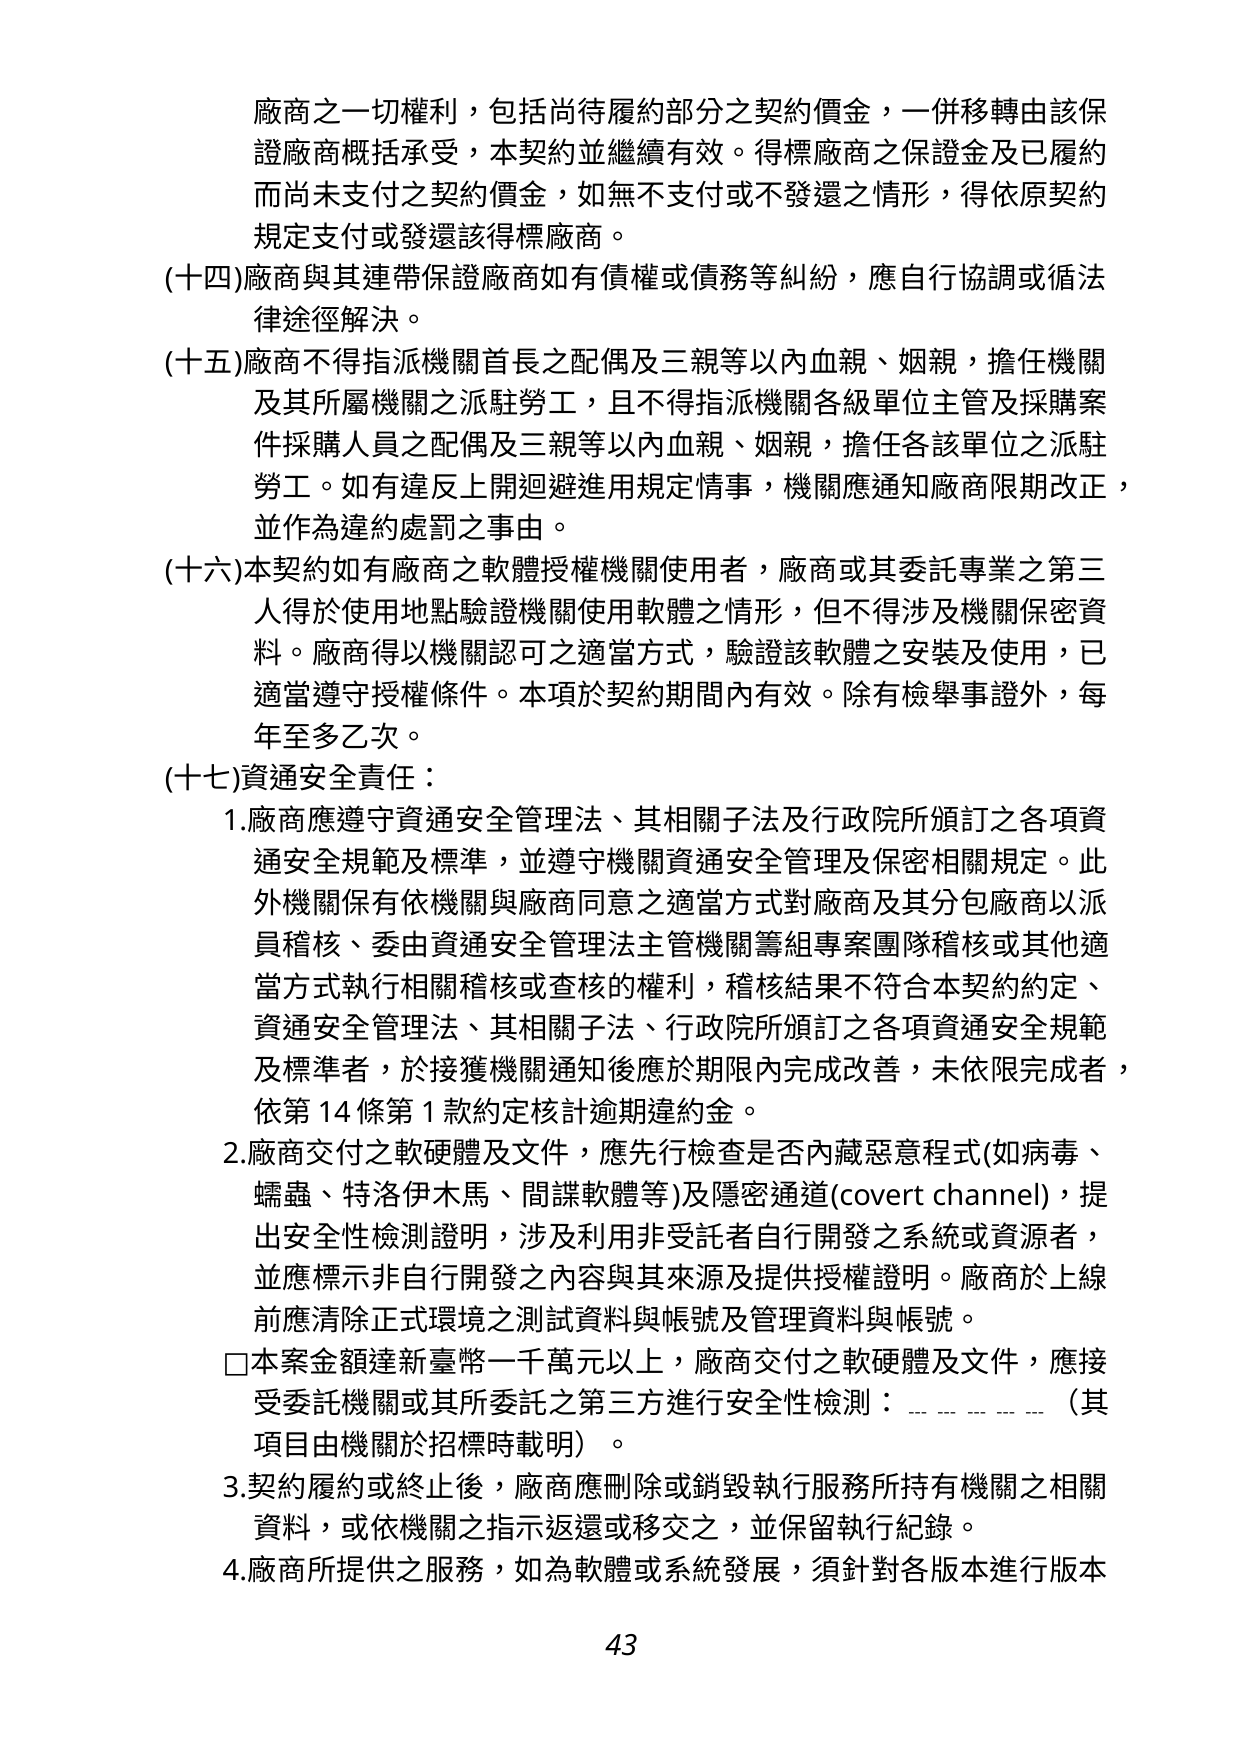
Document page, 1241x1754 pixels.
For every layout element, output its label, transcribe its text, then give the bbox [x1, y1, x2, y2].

text 廠商之一切權利，包括尚待履約部分之契約價金，一併移轉由該保證廠商概括承受，本契約並繼續有效。得標廠商之保證金及已履約而尚未支付之契約價金，如無不支付或不發還之情形，得依原契約規定支付或發還該得標廠商。 [164, 89, 1109, 255]
text 4.廠商所提供之服務，如為軟體或系統發展，須針對各版本進行版本 [222, 1547, 1109, 1589]
text 3.契約履約或終止後，廠商應刪除或銷毀執行服務所持有機關之相關資料，或依機關之指示返還或移交之，並保留執行紀錄。 [222, 1464, 1109, 1547]
text (十七)資通安全責任： [164, 755, 1109, 797]
text (十六)本契約如有廠商之軟體授權機關使用者，廠商或其委託專業之第三人得於使用地點驗證機關使用軟體之情形，但不得涉及機關保密資料。廠商得以機關認可之適當方式，驗證該軟體之安裝及使用，已適當遵守授權條件。本項於契約期間內有效。除有檢舉事證外，每年至多乙次。 [164, 547, 1109, 755]
text 1.廠商應遵守資通安全管理法、其相關子法及行政院所頒訂之各項資通安全規範及標準，並遵守機關資通安全管理及保密相關規定。此外機關保有依機關與廠商同意之適當方式對廠商及其分包廠商以派員稽核、委由資通安全管理法主管機關籌組專案團隊稽核或其他適當方式執行相關稽核或查核的權利，稽核結果不符合本契約約定、資通安全管理法、其相關子法、行政院所頒訂之各項資通安全規範及標準者，於接獲機關通知後應於期限內完成改善，未依限完成者，依第14條第1款約定核計逾期違約金。 [222, 797, 1109, 1130]
text (十五)廠商不得指派機關首長之配偶及三親等以內血親、姻親，擔任機關及其所屬機關之派駐勞工，且不得指派機關各級單位主管及採購案件採購人員之配偶及三親等以內血親、姻親，擔任各該單位之派駐勞工。如有違反上開迴避進用規定情事，機關應通知廠商限期改正，並作為違約處罰之事由。 [164, 339, 1109, 547]
text (十四)廠商與其連帶保證廠商如有債權或債務等糾紛，應自行協調或循法律途徑解決。 [164, 255, 1109, 339]
text 2.廠商交付之軟硬體及文件，應先行檢查是否內藏惡意程式(如病毒、蠕蟲、特洛伊木馬、間諜軟體等)及隱密通道(covert channel)，提出安全性檢測證明，涉及利用非受託者自行開發之系統或資源者，並應標示非自行開發之內容與其來源及提供授權證明。廠商於上線前應清除正式環境之測試資料與帳號及管理資料與帳號。 [222, 1130, 1109, 1339]
text □本案金額達新臺幣一千萬元以上，廠商交付之軟硬體及文件，應接受委託機關或其所委託之第三方進行安全性檢測：﹍﹍﹍﹍﹍（其項目由機關於招標時載明）。 [222, 1339, 1109, 1464]
